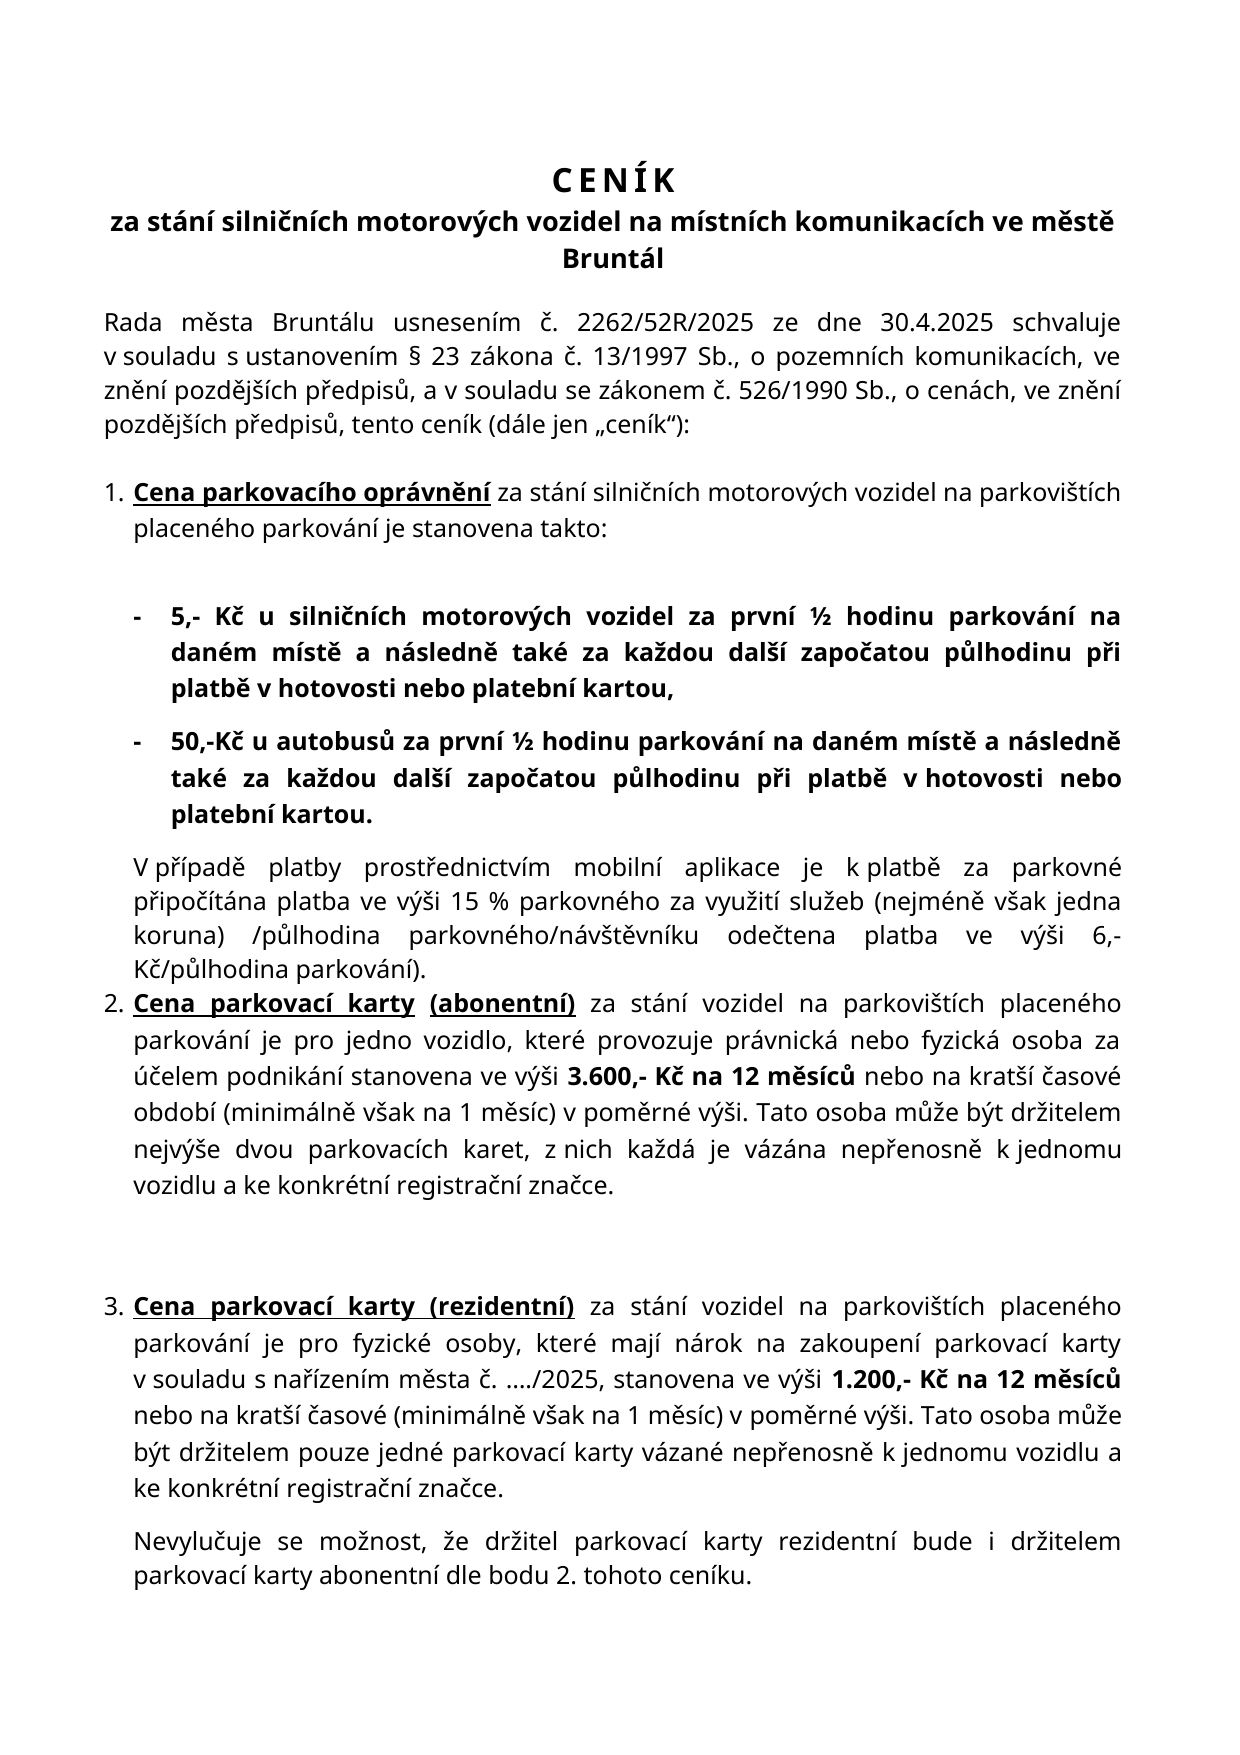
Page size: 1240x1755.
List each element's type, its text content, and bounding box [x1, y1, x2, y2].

list 50,-Kč u autobusů za první ½ hodinu parkování na daném místě a následně také za každou další započatou půlhodinu při platbě v hotovosti nebo platební kartou. [133, 724, 1122, 831]
text CENÍK [103, 157, 1122, 202]
list 5,- Kč u silničních motorových vozidel za první ½ hodinu parkování na daném místě a následně také za každou další započatou půlhodinu při platbě v hotovosti nebo platební kartou, [133, 598, 1122, 705]
text za stání silničních motorových vozidel na místních komunikacích ve městě Bruntál [103, 202, 1122, 276]
text Nevylučuje se možnost, že držitel parkovací karty rezidentní bude i držitelem parkovací karty abonentní dle bodu 2. tohoto ceníku. [133, 1524, 1122, 1592]
list Cena parkovací karty (abonentní) za stání vozidel na parkovištích placeného parkování je pro jedno vozidlo, které provozuje právnická nebo fyzická osoba za účelem podnikání stanovena ve výši 3.600,- Kč na 12 měsíců nebo na kratší časové období (minimálně však na 1 měsíc) v poměrné výši. Tato osoba může být držitelem nejvýše dvou parkovacích karet, z nich každá je vázána nepřenosně k jednomu vozidlu a ke konkrétní registrační značce. [103, 986, 1122, 1202]
list Cena parkovacího oprávnění za stání silničních motorových vozidel na parkovištích placeného parkování je stanovena takto: [103, 475, 1122, 545]
text V případě platby prostřednictvím mobilní aplikace je k platbě za parkovné připočítána platba ve výši 15 % parkovného za využití služeb (nejméně však jedna koruna) /půlhodina parkovného/návštěvníku odečtena platba ve výši 6,- Kč/půlhodina parkování). [133, 850, 1122, 986]
text Rada města Bruntálu usnesením č. 2262/52R/2025 ze dne 30.4.2025 schvaluje v souladu s ustanovením § 23 zákona č. 13/1997 Sb., o pozemních komunikacích, ve znění pozdějších předpisů, a v souladu se zákonem č. 526/1990 Sb., o cenách, ve znění pozdějších předpisů, tento ceník (dále jen „ceník“): [103, 304, 1122, 441]
list Cena parkovací karty (rezidentní) za stání vozidel na parkovištích placeného parkování je pro fyzické osoby, které mají nárok na zakoupení parkovací karty v souladu s nařízením města č. …./2025, stanovena ve výši 1.200,- Kč na 12 měsíců nebo na kratší časové (minimálně však na 1 měsíc) v poměrné výši. Tato osoba může být držitelem pouze jedné parkovací karty vázané nepřenosně k jednomu vozidlu a ke konkrétní registrační značce. [103, 1289, 1122, 1505]
